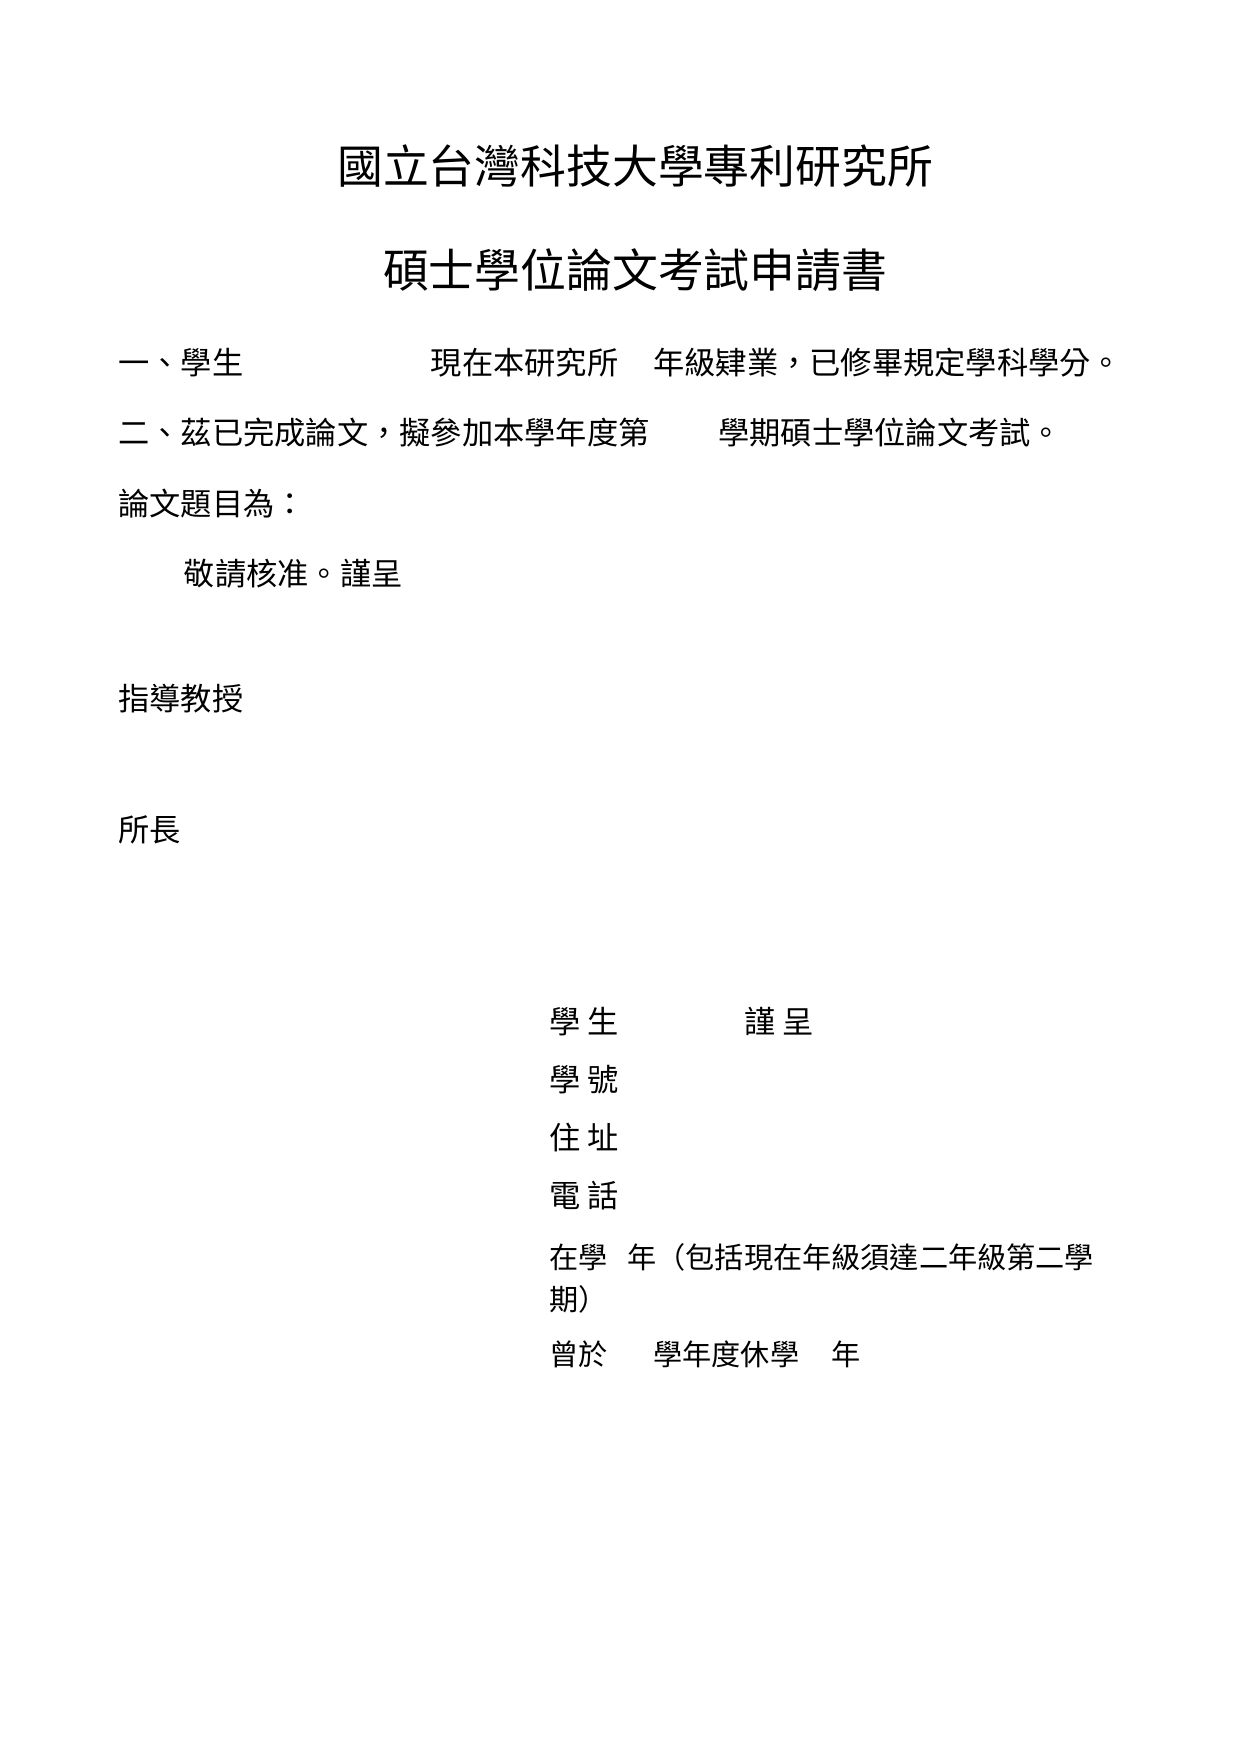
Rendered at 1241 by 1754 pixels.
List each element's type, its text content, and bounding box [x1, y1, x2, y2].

text 曾於 學年度休學 年 [549, 1332, 1152, 1374]
text 國立台灣科技大學專利研究所 [118, 131, 1152, 197]
text 在學 年（包括現在年級須達二年級第二學期） [549, 1235, 1152, 1319]
text 學 號 [549, 1055, 1152, 1101]
text 二、茲已完成論文，擬參加本學年度第 學期碩士學位論文考試。 [118, 408, 1152, 454]
text 指導教授 [118, 674, 1152, 719]
text 論文題目為： [118, 479, 1152, 524]
text 碩士學位論文考試申請書 [118, 234, 1152, 301]
text 電 話 [549, 1171, 1152, 1216]
text 所長 [118, 805, 1152, 850]
text 敬請核准。謹呈 [168, 549, 1152, 594]
text 學 生 謹 呈 [549, 998, 1152, 1043]
text 住 址 [549, 1113, 1152, 1158]
text 一、學生 現在本研究所 年級肄業，已修畢規定學科學分。 [118, 338, 1152, 383]
